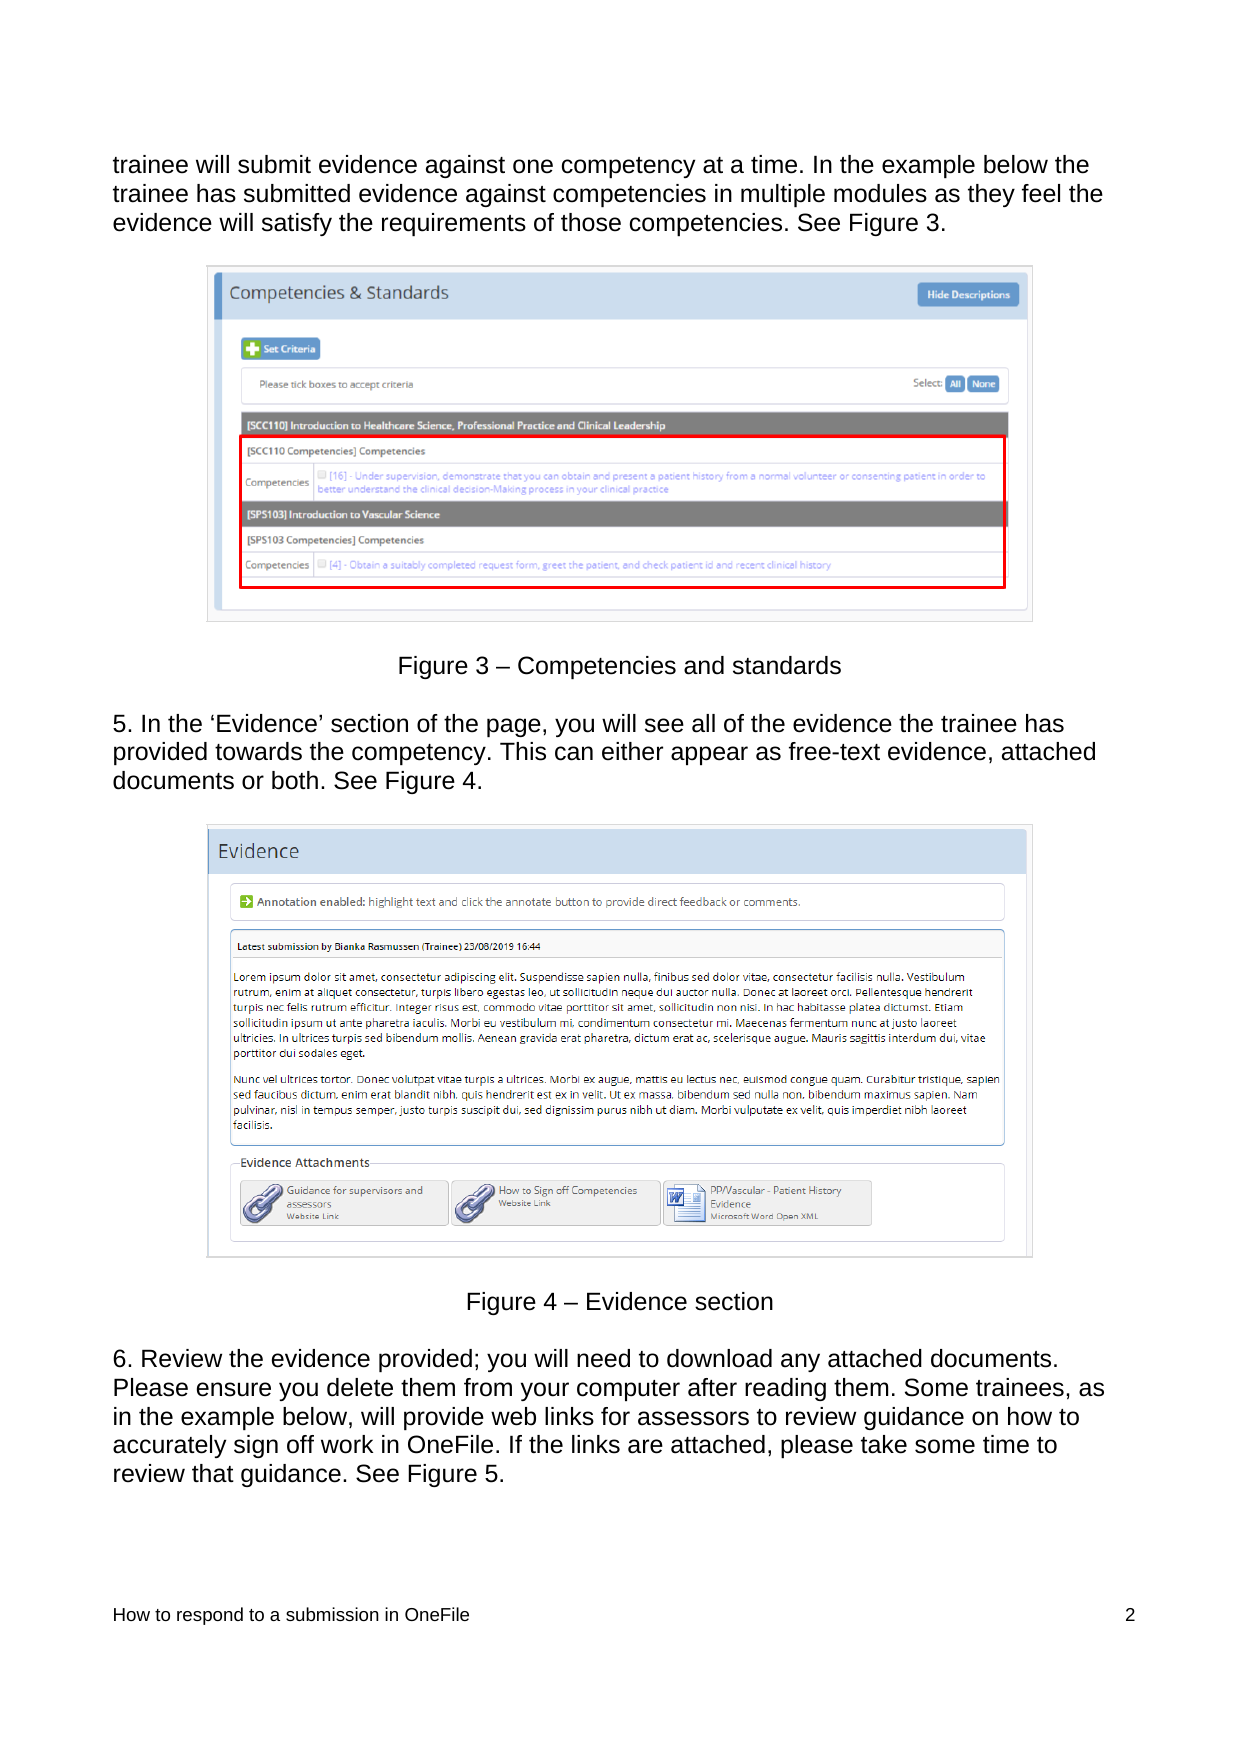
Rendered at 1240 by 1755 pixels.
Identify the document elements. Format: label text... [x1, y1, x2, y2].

text 6. Review the evidence provided; you will need to download any attached documents. Please ensure you delete them from your computer after reading them. Some trainees, as in the example below, will provide web links for assessors to review guidance on how to accurately sign off work in OneFile. If the links are attached, please take some time to review that guidance. See Figure 5. [112, 1344, 1127, 1488]
text trainee will submit evidence against one competency at a time. In the example below the trainee has submitted evidence against competencies in multiple modules as they feel the evidence will satisfy the requirements of those competencies. See Figure 3. [112, 150, 1127, 236]
text 5. In the ‘Evidence’ section of the page, you will see all of the evidence the trainee has provided towards the competency. This can either appear as free-text evidence, attached documents or both. See Figure 4. [112, 709, 1127, 795]
text Figure 3 – Competencies and standards [112, 651, 1127, 680]
text Figure 4 – Evidence section [112, 1287, 1127, 1315]
